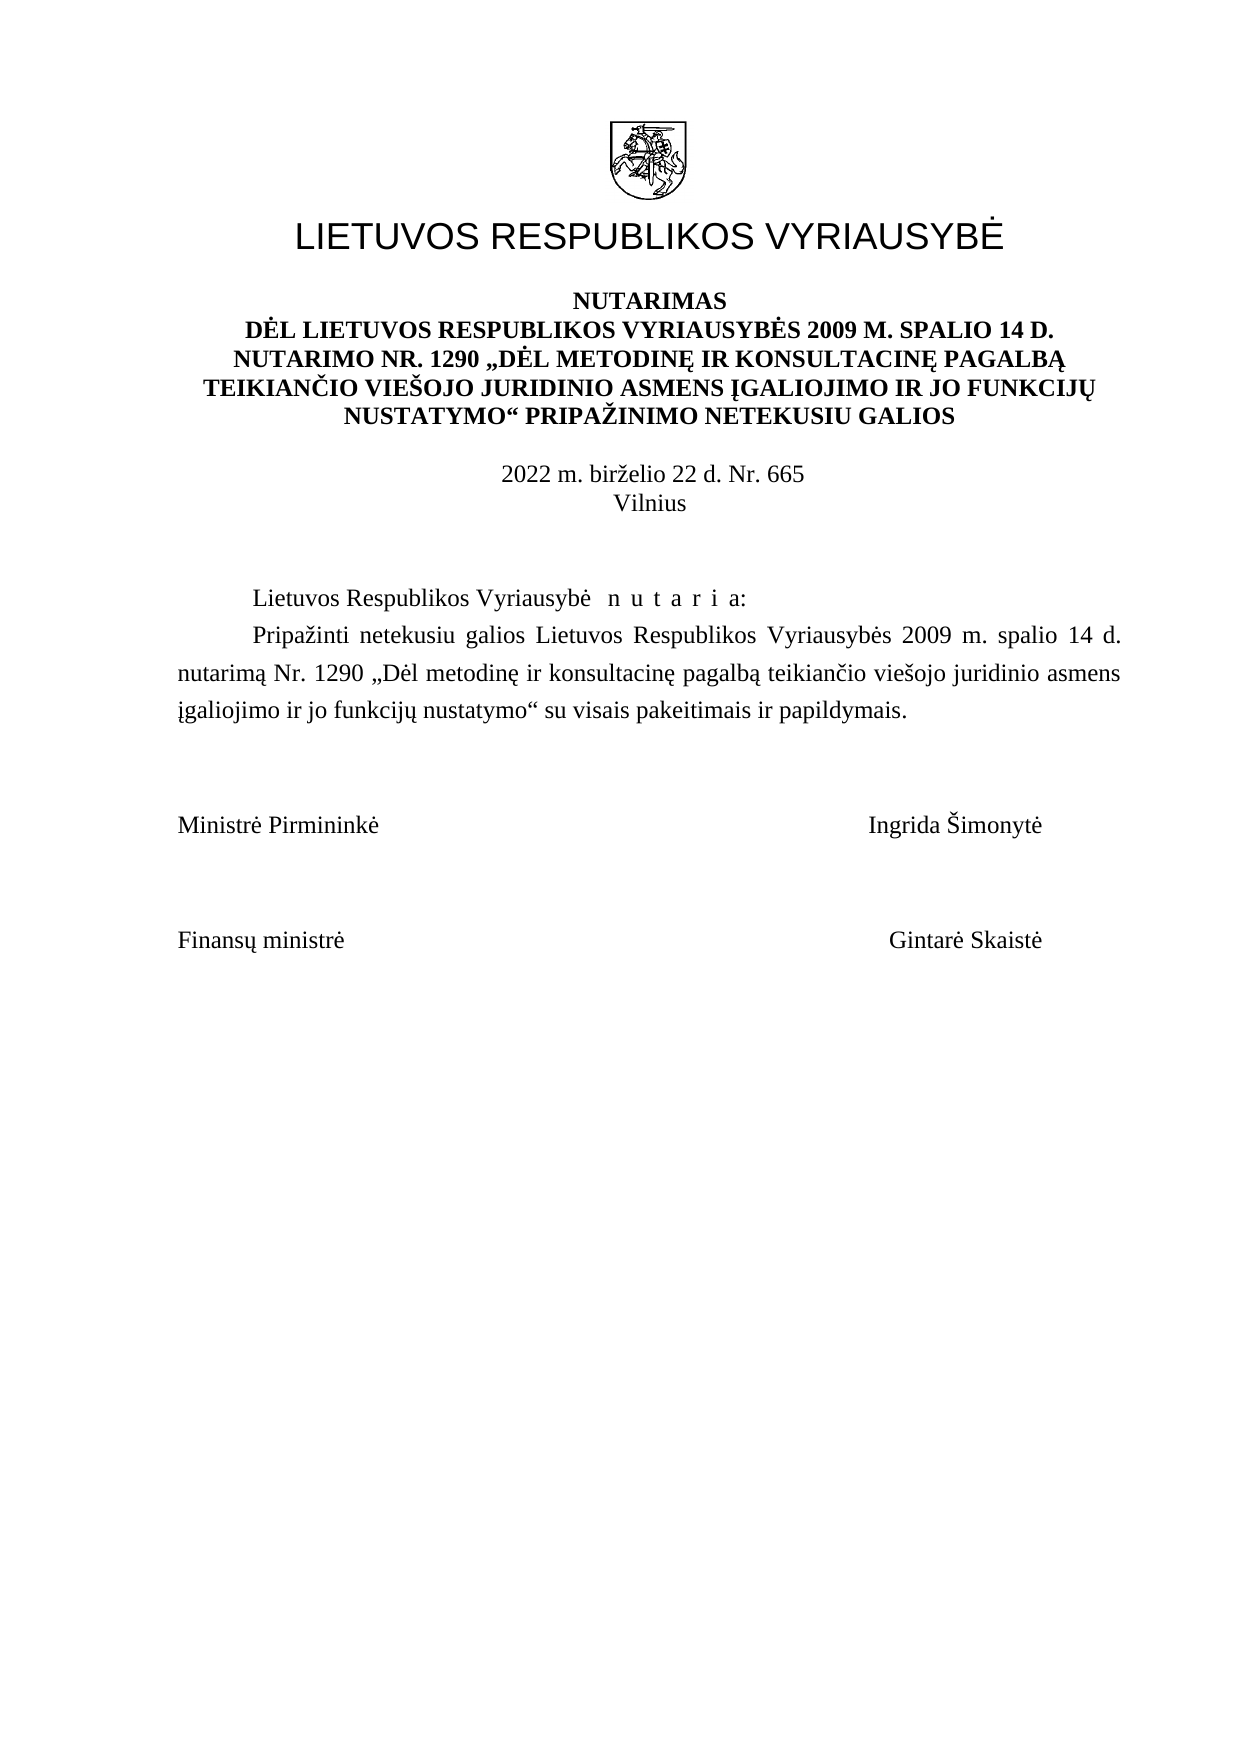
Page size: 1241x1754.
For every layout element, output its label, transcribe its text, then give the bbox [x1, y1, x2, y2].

text DĖL LIETUVOS RESPUBLIKOS VYRIAUSYBĖS 2009 M. SPALIO 14 D. NUTARIMO NR. 1290 „DĖL METODINĘ IR KONSULTACINĘ PAGALBĄ TEIKIANČIO VIEŠOJO JURIDINIO ASMENS ĮGALIOJIMO IR JO FUNKCIJŲ NUSTATYMO“ PRIPAŽINIMO NETEKUSIU GALIOS [177, 315, 1122, 430]
text Vilnius [177, 488, 1122, 516]
text Pripažinti netekusiu galios Lietuvos Respublikos Vyriausybės 2009 m. spalio 14 d. nutarimą Nr. 1290 „Dėl metodinę ir konsultacinę pagalbą teikiančio viešojo juridinio asmens įgaliojimo ir jo funkcijų nustatymo“ su visais pakeitimais ir papildymais. [177, 611, 1122, 724]
text Ministrė Pirmininkė Ingrida Šimonytė [177, 810, 1122, 839]
text nutarimas [177, 286, 1122, 315]
text Finansų ministrė Gintarė Skaistė [177, 925, 1122, 954]
text 2022 m. birželio 22 d. Nr. 665 [177, 459, 1122, 488]
text Lietuvos Respublikos Vyriausybė [177, 214, 1122, 258]
text Lietuvos Respublikos Vyriausybė nutaria: [177, 574, 1122, 611]
